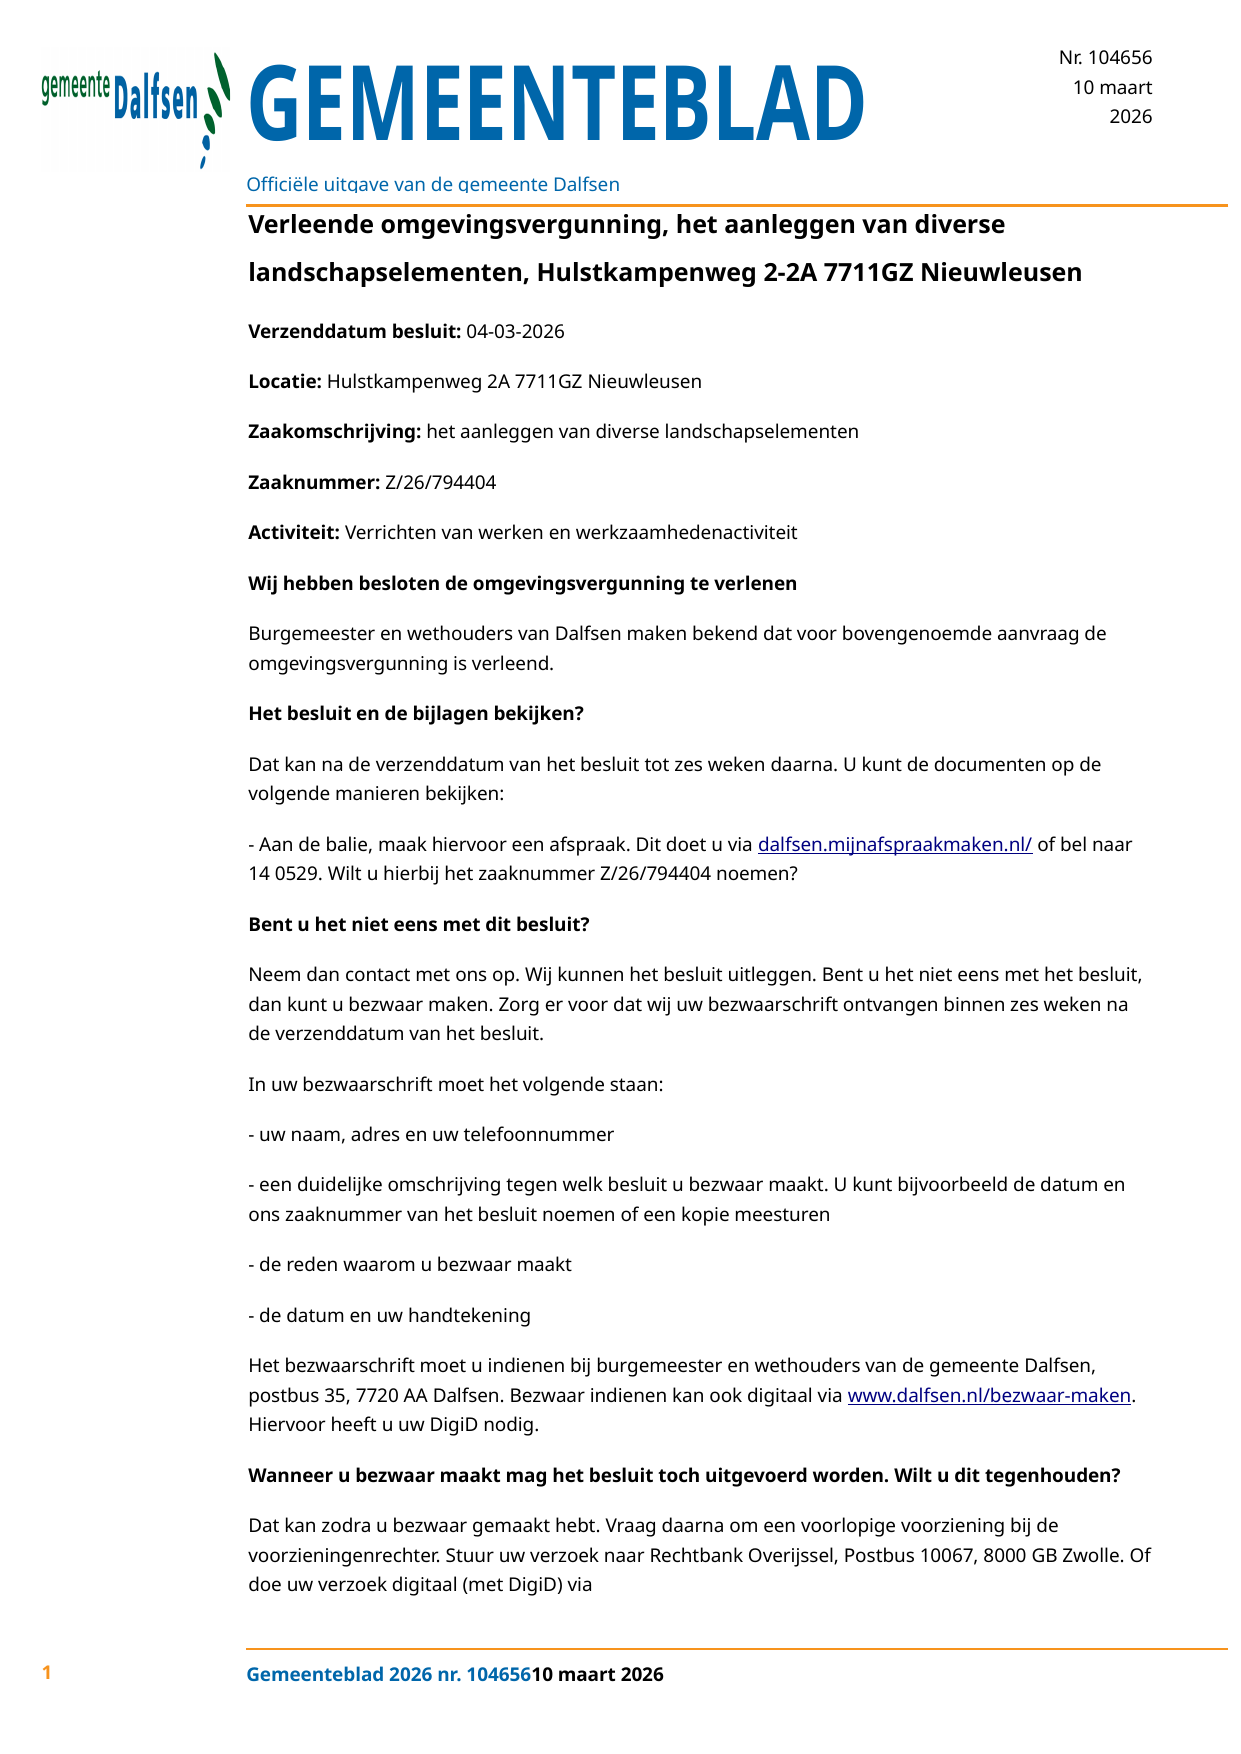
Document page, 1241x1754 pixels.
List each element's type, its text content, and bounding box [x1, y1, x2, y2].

text - Aan de balie, maak hiervoor een afspraak. Dit doet u via dalfsen.mijnafspraakmaken.nl/ of bel naar 14 0529. Wilt u hierbij het zaaknummer Z/26/794404 noemen? [248, 831, 1152, 886]
text Zaakomschrijving: het aanleggen van diverse landschapselementen [248, 419, 1152, 444]
text Wij hebben besloten de omgevingsvergunning te verlenen [248, 570, 1152, 596]
text Het bezwaarschrift moet u indienen bij burgemeester en wethouders van de gemeente Dalfsen, postbus 35, 7720 AA Dalfsen. Bezwaar indienen kan ook digitaal via www.dalfsen.nl/bezwaar-maken. Hiervoor heeft u uw DigiD nodig. [248, 1352, 1152, 1437]
text Het besluit en de bijlagen bekijken? [248, 700, 1152, 726]
text Dat kan zodra u bezwaar gemaakt hebt. Vraag daarna om een voorlopige voorziening bij de voorzieningenrechter. Stuur uw verzoek naar Rechtbank Overijssel, Postbus 10067, 8000 GB Zwolle. Of doe uw verzoek digitaal (met DigiD) via [248, 1512, 1152, 1597]
text Dat kan na de verzenddatum van het besluit tot zes weken daarna. U kunt de documenten op de volgende manieren bekijken: [248, 751, 1152, 806]
text - de reden waarom u bezwaar maakt [248, 1252, 1152, 1277]
text Activiteit: Verrichten van werken en werkzaamhedenactiviteit [248, 519, 1152, 545]
text Neem dan contact met ons op. Wij kunnen het besluit uitleggen. Bent u het niet eens met het besluit, dan kunt u bezwaar maken. Zorg er voor dat wij uw bezwaarschrift ontvangen binnen zes weken na de verzenddatum van het besluit. [248, 961, 1152, 1046]
text Zaaknummer: Z/26/794404 [248, 469, 1152, 495]
text Locatie: Hulstkampenweg 2A 7711GZ Nieuwleusen [248, 368, 1152, 394]
text Verleende omgevingsvergunning, het aanleggen van diverse landschapselementen, Hulstkampenweg 2-2A 7711GZ Nieuwleusen [248, 207, 1152, 288]
picture [41, 47, 231, 172]
text Bent u het niet eens met dit besluit? [248, 911, 1152, 937]
text - uw naam, adres en uw telefoonnummer [248, 1121, 1152, 1147]
text - een duidelijke omschrijving tegen welk besluit u bezwaar maakt. U kunt bijvoorbeeld de datum en ons zaaknummer van het besluit noemen of een kopie meesturen [248, 1172, 1152, 1227]
text In uw bezwaarschrift moet het volgende staan: [248, 1071, 1152, 1097]
text Wanneer u bezwaar maakt mag het besluit toch uitgevoerd worden. Wilt u dit tegenhouden? [248, 1462, 1152, 1488]
text - de datum en uw handtekening [248, 1302, 1152, 1328]
text Burgemeester en wethouders van Dalfsen maken bekend dat voor bovengenoemde aanvraag de omgevingsvergunning is verleend. [248, 620, 1152, 676]
text Verzenddatum besluit: 04-03-2026 [248, 318, 1152, 344]
